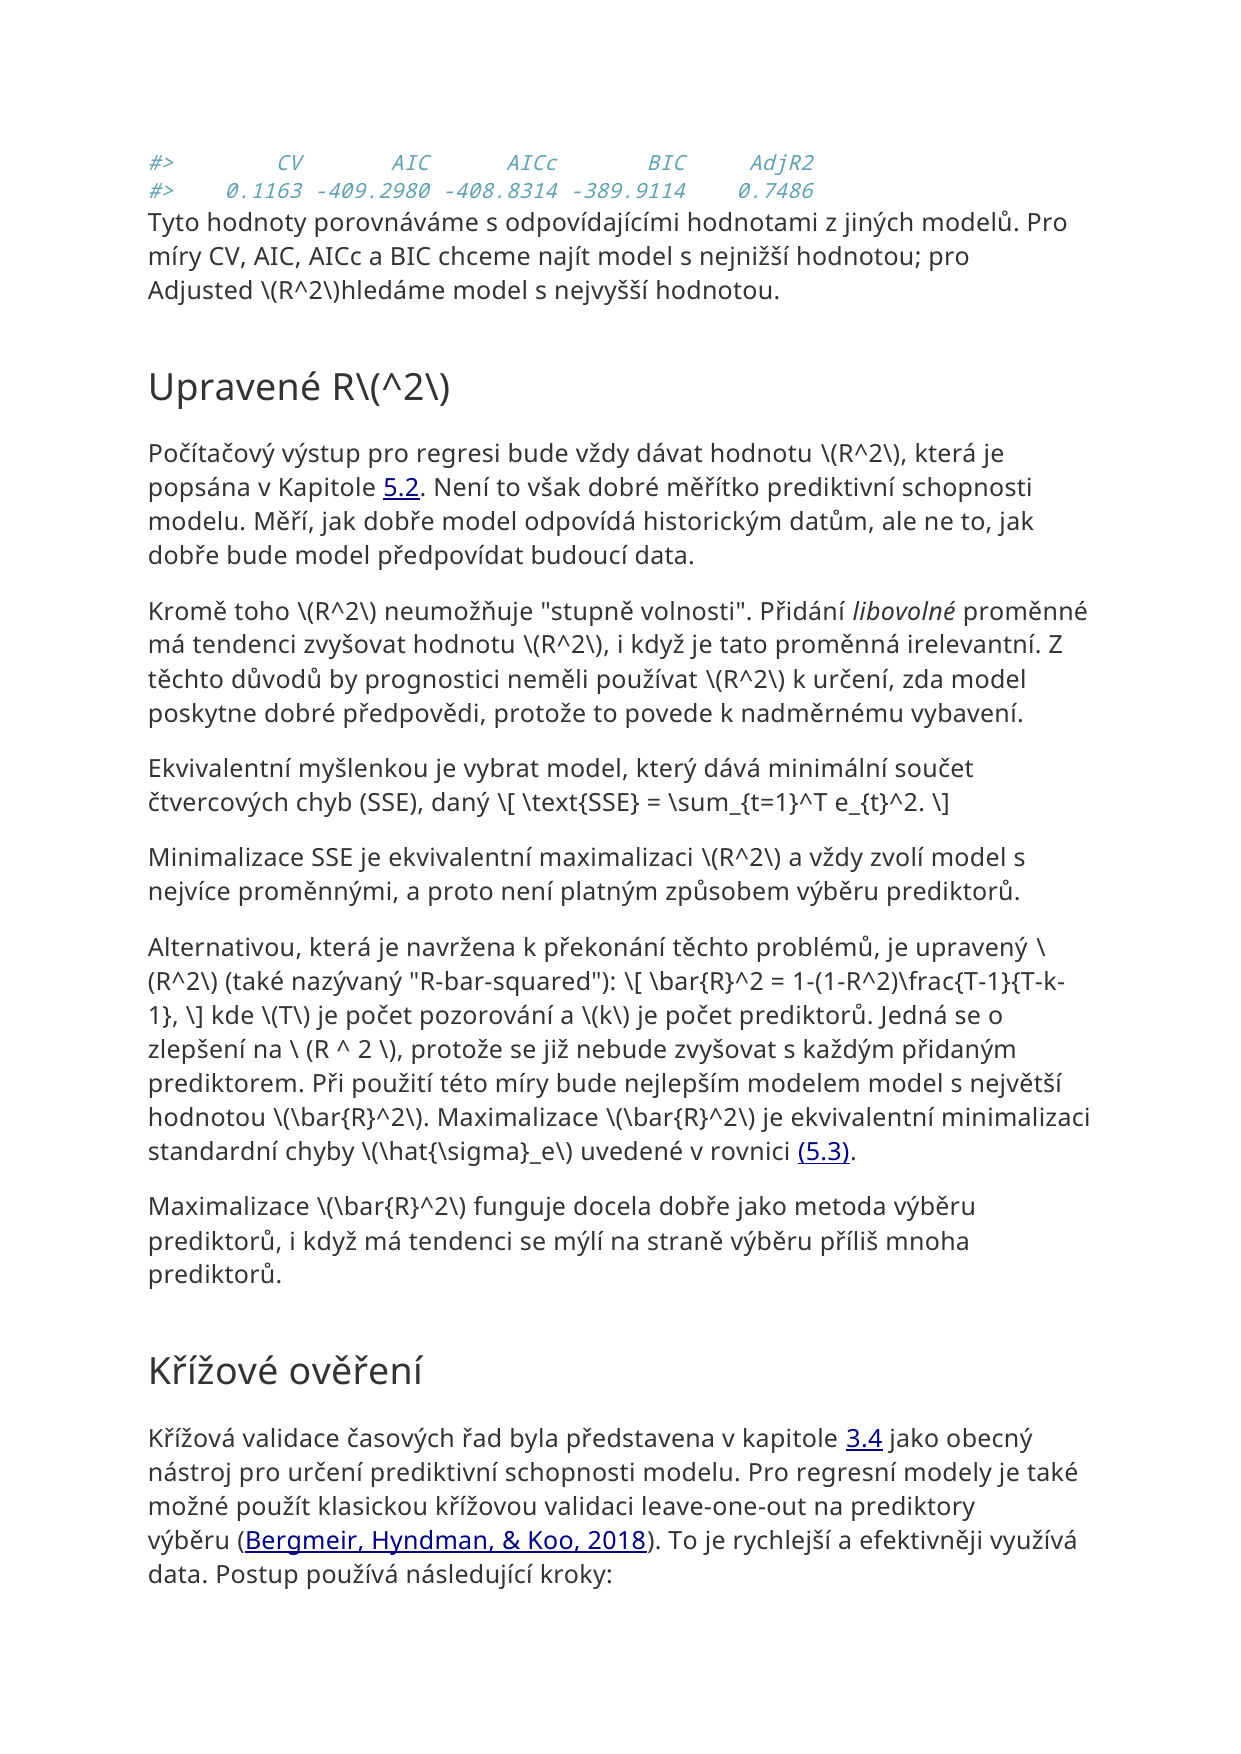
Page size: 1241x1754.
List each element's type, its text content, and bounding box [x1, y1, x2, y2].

text #> CV AIC AICc BIC AdjR2 [148, 148, 1093, 176]
text Alternativou, která je navržena k překonání těchto problémů, je upravený \(R^2\) (také nazývaný "R-bar-squared"): \[ \bar{R}^2 = 1-(1-R^2)\frac{T-1}{T-k-1}, \] kde \(T\) je počet pozorování a \(k\) je počet prediktorů. Jedná se o zlepšení na \ (R ^ 2 \), protože se již nebude zvyšovat s každým přidaným prediktorem. Při použití této míry bude nejlepším modelem model s největší hodnotou \(\bar{R}^2\). Maximalizace \(\bar{R}^2\) je ekvivalentní minimalizaci standardní chyby \(\hat{\sigma}_e\) uvedené v rovnici (5.3). [148, 929, 1093, 1168]
text Křížová validace časových řad byla představena v kapitole 3.4 jako obecný nástroj pro určení prediktivní schopnosti modelu. Pro regresní modely je také možné použít klasickou křížovou validaci leave-one-out na prediktory výběru (Bergmeir, Hyndman, & Koo, 2018). To je rychlejší a efektivněji využívá data. Postup používá následující kroky: [148, 1420, 1093, 1591]
text Počítačový výstup pro regresi bude vždy dávat hodnotu \(R^2\), která je popsána v Kapitole 5.2. Není to však dobré měřítko prediktivní schopnosti modelu. Měří, jak dobře model odpovídá historickým datům, ale ne to, jak dobře bude model předpovídat budoucí data. [148, 436, 1093, 572]
text Maximalizace \(\bar{R}^2\) funguje docela dobře jako metoda výběru prediktorů, i když má tendenci se mýlí na straně výběru příliš mnoha prediktorů. [148, 1189, 1093, 1291]
text Minimalizace SSE je ekvivalentní maximalizaci \(R^2\) a vždy zvolí model s nejvíce proměnnými, a proto není platným způsobem výběru prediktorů. [148, 840, 1093, 908]
subtitle Křížové ověření [148, 1344, 1093, 1395]
text Tyto hodnoty porovnáváme s odpovídajícími hodnotami z jiných modelů. Pro míry CV, AIC, AICc a BIC chceme najít model s nejnižší hodnotou; pro Adjusted \(R^2\)hledáme model s nejvyšší hodnotou. [148, 204, 1093, 307]
text Kromě toho \(R^2\) neumožňuje "stupně volnosti". Přidání libovolné proměnné má tendenci zvyšovat hodnotu \(R^2\), i když je tato proměnná irelevantní. Z těchto důvodů by prognostici neměli používat \(R^2\) k určení, zda model poskytne dobré předpovědi, protože to povede k nadměrnému vybavení. [148, 593, 1093, 729]
text #> 0.1163 -409.2980 -408.8314 -389.9114 0.7486 [148, 176, 1093, 204]
text Ekvivalentní myšlenkou je vybrat model, který dává minimální součet čtvercových chyb (SSE), daný \[ \text{SSE} = \sum_{t=1}^T e_{t}^2. \] [148, 751, 1093, 819]
subtitle Upravené R\(^2\) [148, 360, 1093, 411]
